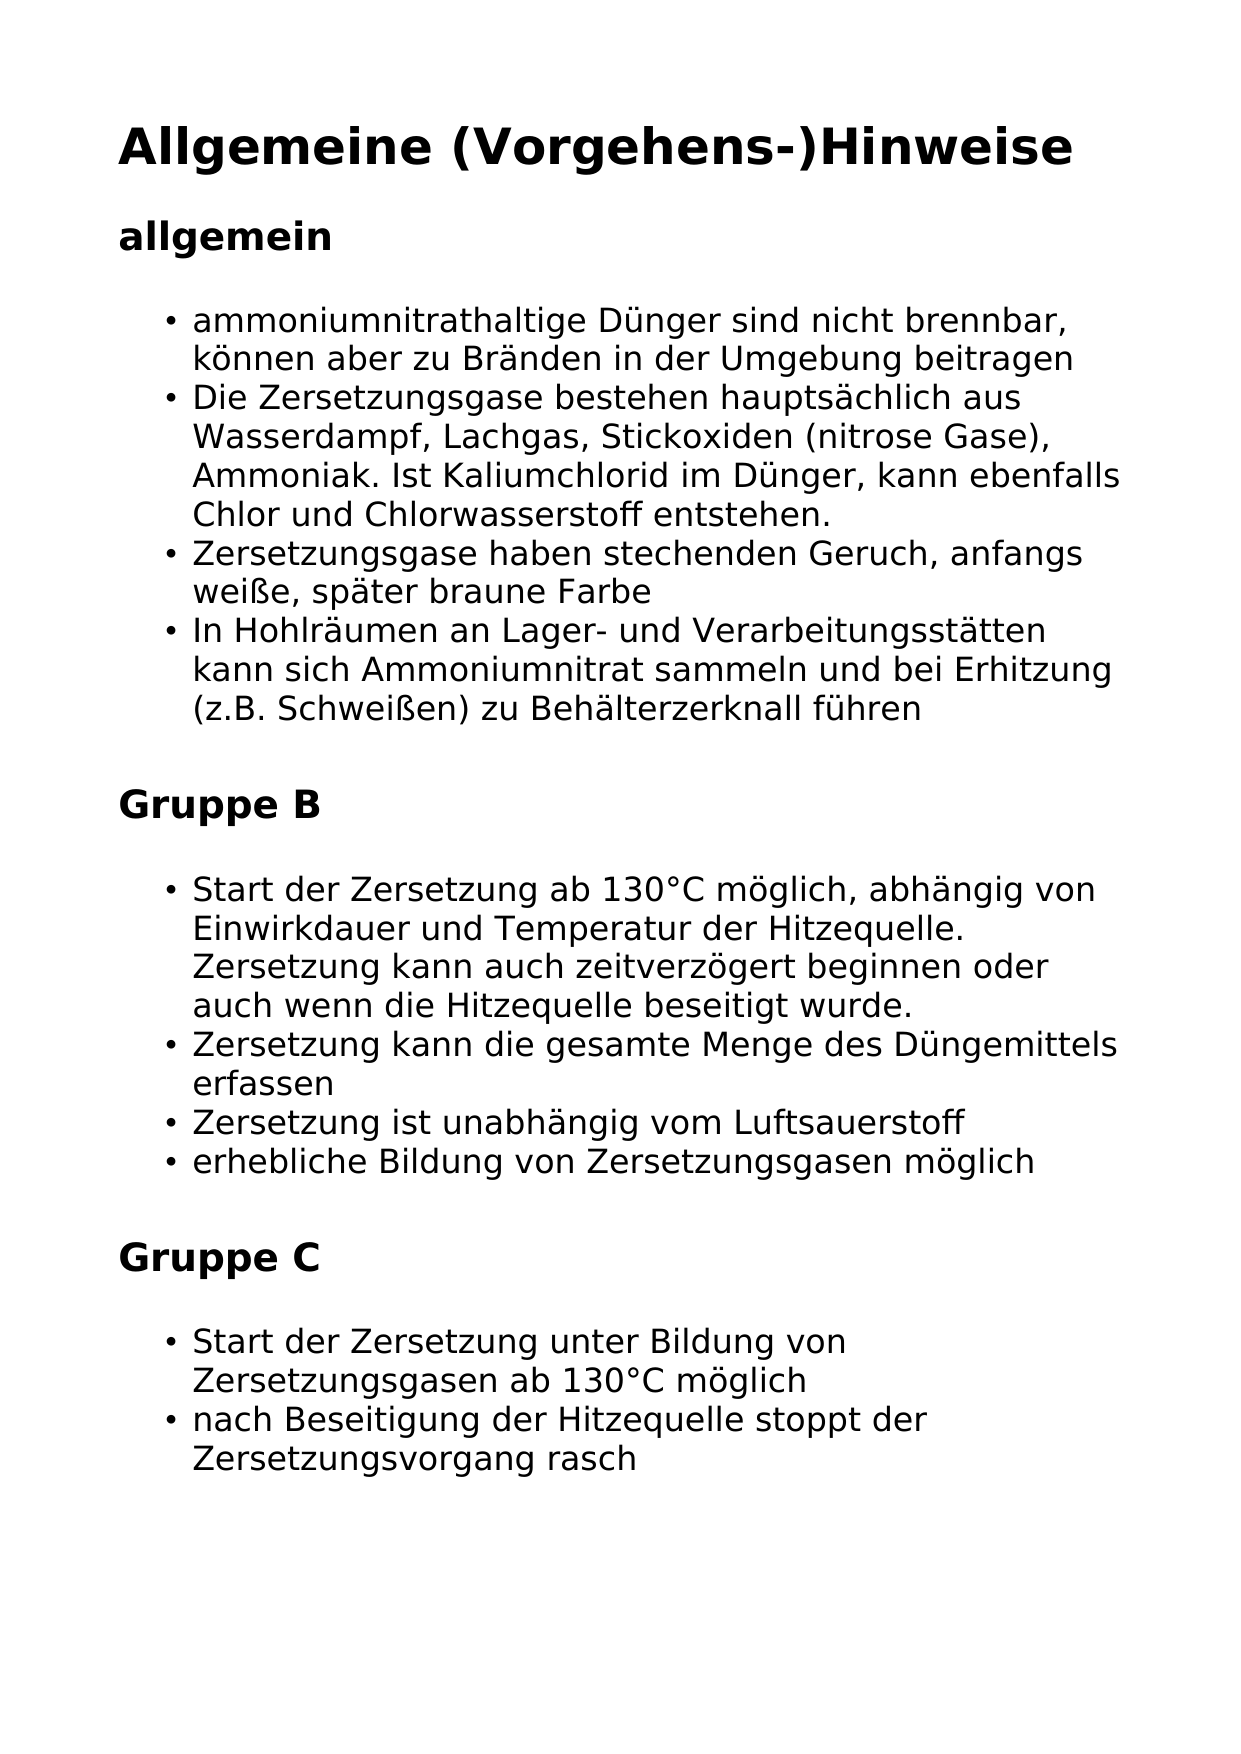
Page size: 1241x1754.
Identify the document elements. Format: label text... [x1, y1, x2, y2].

list erhebliche Bildung von Zersetzungsgasen möglich [177, 1142, 1122, 1181]
list ammoniumnitrathaltige Dünger sind nicht brennbar, können aber zu Bränden in der Umgebung beitragen [177, 301, 1122, 379]
list Die Zersetzungsgase bestehen hauptsächlich aus Wasserdampf, Lachgas, Stickoxiden (nitrose Gase), Ammoniak. Ist Kaliumchlorid im Dünger, kann ebenfalls Chlor und Chlorwasserstoff entstehen. [177, 379, 1122, 534]
list Zersetzungsgase haben stechenden Geruch, anfangs weiße, später braune Farbe [177, 534, 1122, 612]
list Start der Zersetzung unter Bildung von Zersetzungsgasen ab 130°C möglich [177, 1323, 1122, 1400]
list In Hohlräumen an Lager- und Verarbeitungsstätten kann sich Ammoniumnitrat sammeln und bei Erhitzung (z.B. Schweißen) zu Behälterzerknall führen [177, 612, 1122, 728]
list Zersetzung kann die gesamte Menge des Düngemittels erfassen [177, 1026, 1122, 1103]
list nach Beseitigung der Hitzequelle stoppt der Zersetzungsvorgang rasch [177, 1400, 1122, 1478]
subtitle allgemein [118, 214, 1122, 259]
list Start der Zersetzung ab 130°C möglich, abhängig von Einwirkdauer und Temperatur der Hitzequelle. Zersetzung kann auch zeitverzögert beginnen oder auch wenn die Hitzequelle beseitigt wurde. [177, 870, 1122, 1026]
subtitle Gruppe C [118, 1235, 1122, 1281]
list Zersetzung ist unabhängig vom Luftsauerstoff [177, 1103, 1122, 1142]
subtitle Gruppe B [118, 783, 1122, 828]
subtitle Allgemeine (Vorgehens-)Hinweise [118, 118, 1122, 176]
